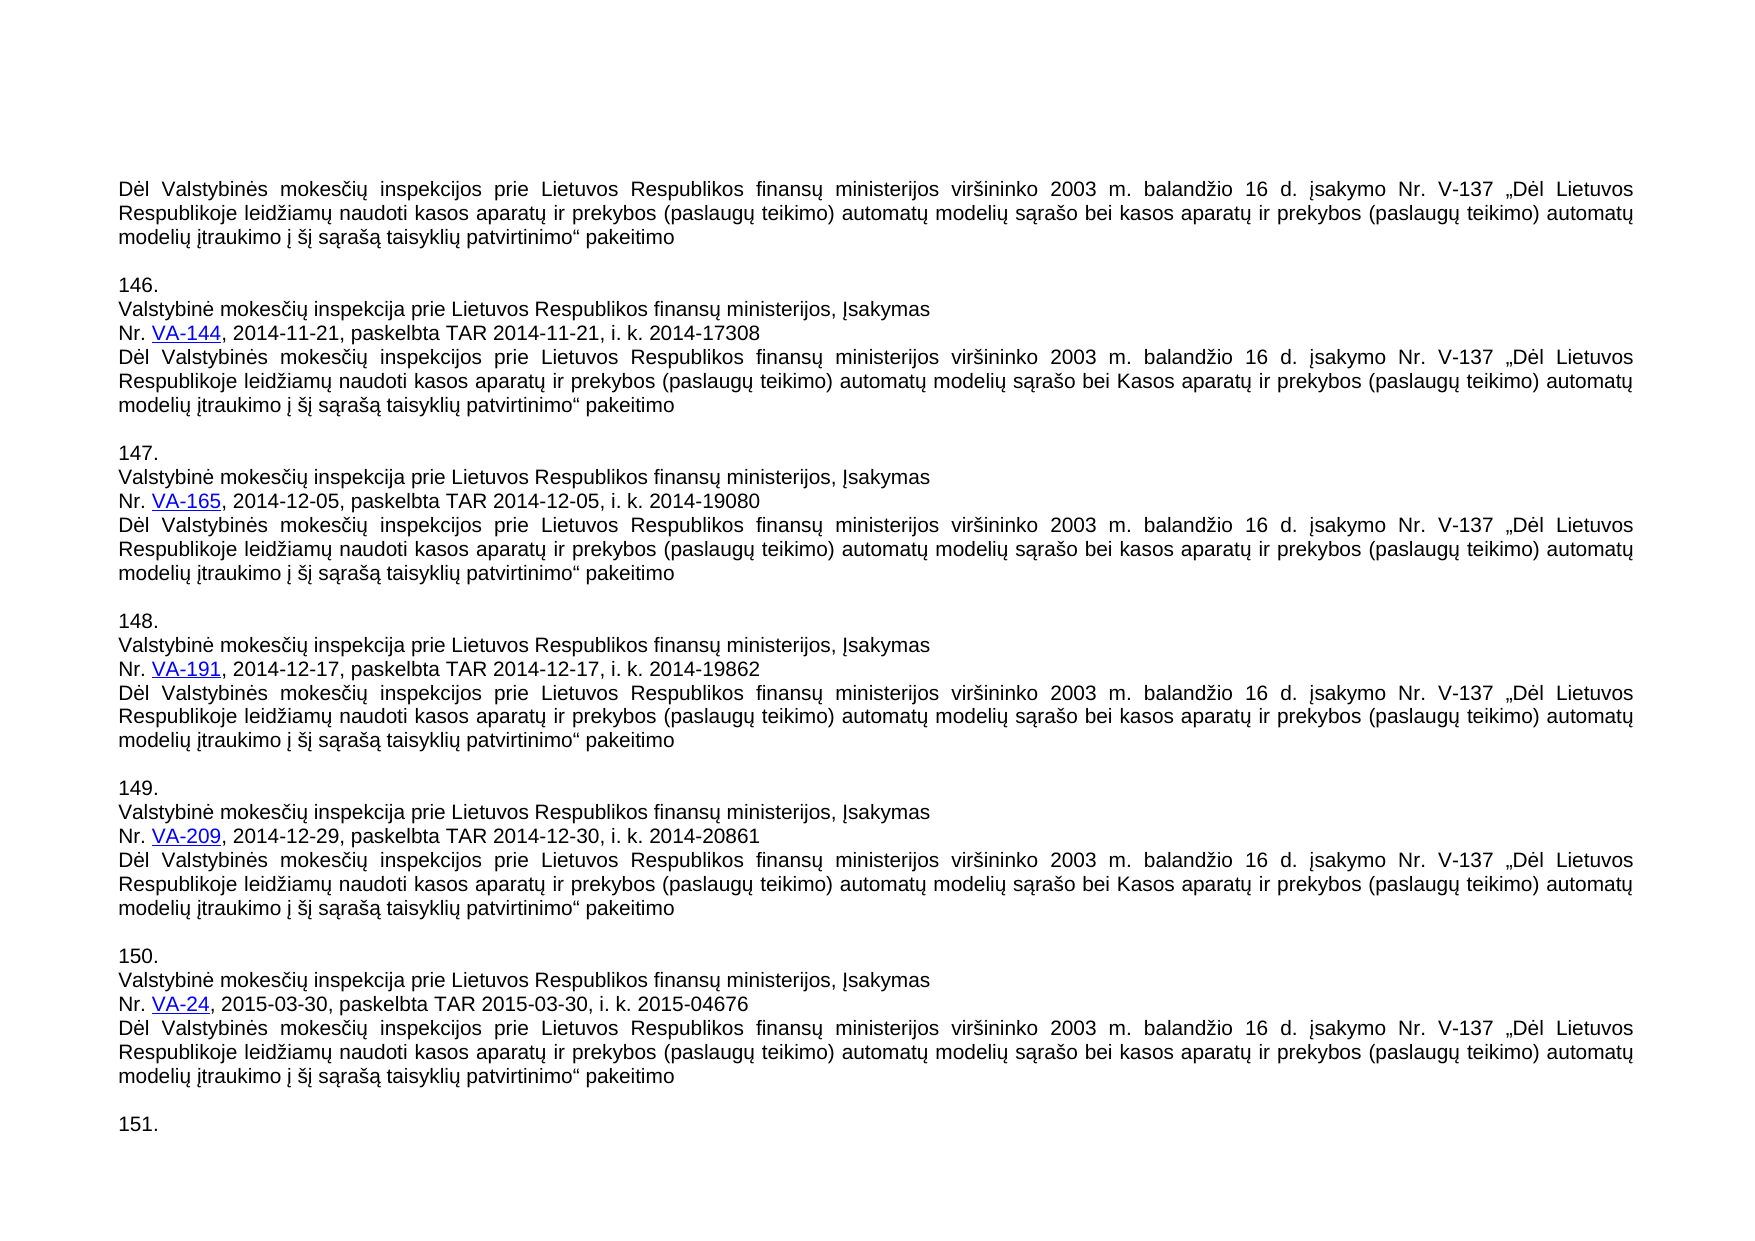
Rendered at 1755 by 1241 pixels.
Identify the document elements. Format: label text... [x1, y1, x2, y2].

text Valstybinė mokesčių inspekcija prie Lietuvos Respublikos finansų ministerijos, Įsakymas [118, 632, 1636, 656]
text 147. [118, 441, 1636, 465]
text 150. [118, 944, 1636, 968]
text 151. [118, 1112, 1636, 1136]
text Dėl Valstybinės mokesčių inspekcijos prie Lietuvos Respublikos finansų ministerijos viršininko 2003 m. balandžio 16 d. įsakymo Nr. V-137 „Dėl Lietuvos Respublikoje leidžiamų naudoti kasos aparatų ir prekybos (paslaugų teikimo) automatų modelių sąrašo bei kasos aparatų ir prekybos (paslaugų teikimo) automatų modelių įtraukimo į šį sąrašą taisyklių patvirtinimo“ pakeitimo [118, 513, 1636, 584]
text Nr. VA-165, 2014-12-05, paskelbta TAR 2014-12-05, i. k. 2014-19080 [118, 489, 1636, 513]
text Valstybinė mokesčių inspekcija prie Lietuvos Respublikos finansų ministerijos, Įsakymas [118, 968, 1636, 992]
text 146. [118, 273, 1636, 297]
text Dėl Valstybinės mokesčių inspekcijos prie Lietuvos Respublikos finansų ministerijos viršininko 2003 m. balandžio 16 d. įsakymo Nr. V-137 „Dėl Lietuvos Respublikoje leidžiamų naudoti kasos aparatų ir prekybos (paslaugų teikimo) automatų modelių sąrašo bei Kasos aparatų ir prekybos (paslaugų teikimo) automatų modelių įtraukimo į šį sąrašą taisyklių patvirtinimo“ pakeitimo [118, 848, 1636, 920]
text Dėl Valstybinės mokesčių inspekcijos prie Lietuvos Respublikos finansų ministerijos viršininko 2003 m. balandžio 16 d. įsakymo Nr. V-137 „Dėl Lietuvos Respublikoje leidžiamų naudoti kasos aparatų ir prekybos (paslaugų teikimo) automatų modelių sąrašo bei kasos aparatų ir prekybos (paslaugų teikimo) automatų modelių įtraukimo į šį sąrašą taisyklių patvirtinimo“ pakeitimo [118, 1016, 1636, 1088]
text Valstybinė mokesčių inspekcija prie Lietuvos Respublikos finansų ministerijos, Įsakymas [118, 465, 1636, 489]
text Dėl Valstybinės mokesčių inspekcijos prie Lietuvos Respublikos finansų ministerijos viršininko 2003 m. balandžio 16 d. įsakymo Nr. V-137 „Dėl Lietuvos Respublikoje leidžiamų naudoti kasos aparatų ir prekybos (paslaugų teikimo) automatų modelių sąrašo bei Kasos aparatų ir prekybos (paslaugų teikimo) automatų modelių įtraukimo į šį sąrašą taisyklių patvirtinimo“ pakeitimo [118, 345, 1636, 417]
text Dėl Valstybinės mokesčių inspekcijos prie Lietuvos Respublikos finansų ministerijos viršininko 2003 m. balandžio 16 d. įsakymo Nr. V-137 „Dėl Lietuvos Respublikoje leidžiamų naudoti kasos aparatų ir prekybos (paslaugų teikimo) automatų modelių sąrašo bei kasos aparatų ir prekybos (paslaugų teikimo) automatų modelių įtraukimo į šį sąrašą taisyklių patvirtinimo“ pakeitimo [118, 680, 1636, 752]
text Nr. VA-209, 2014-12-29, paskelbta TAR 2014-12-30, i. k. 2014-20861 [118, 824, 1636, 848]
text Nr. VA-24, 2015-03-30, paskelbta TAR 2015-03-30, i. k. 2015-04676 [118, 992, 1636, 1016]
text 149. [118, 776, 1636, 800]
text Valstybinė mokesčių inspekcija prie Lietuvos Respublikos finansų ministerijos, Įsakymas [118, 297, 1636, 321]
text Nr. VA-144, 2014-11-21, paskelbta TAR 2014-11-21, i. k. 2014-17308 [118, 321, 1636, 345]
text Valstybinė mokesčių inspekcija prie Lietuvos Respublikos finansų ministerijos, Įsakymas [118, 800, 1636, 824]
text Nr. VA-191, 2014-12-17, paskelbta TAR 2014-12-17, i. k. 2014-19862 [118, 656, 1636, 680]
text 148. [118, 608, 1636, 632]
text Dėl Valstybinės mokesčių inspekcijos prie Lietuvos Respublikos finansų ministerijos viršininko 2003 m. balandžio 16 d. įsakymo Nr. V-137 „Dėl Lietuvos Respublikoje leidžiamų naudoti kasos aparatų ir prekybos (paslaugų teikimo) automatų modelių sąrašo bei kasos aparatų ir prekybos (paslaugų teikimo) automatų modelių įtraukimo į šį sąrašą taisyklių patvirtinimo“ pakeitimo [118, 177, 1636, 249]
